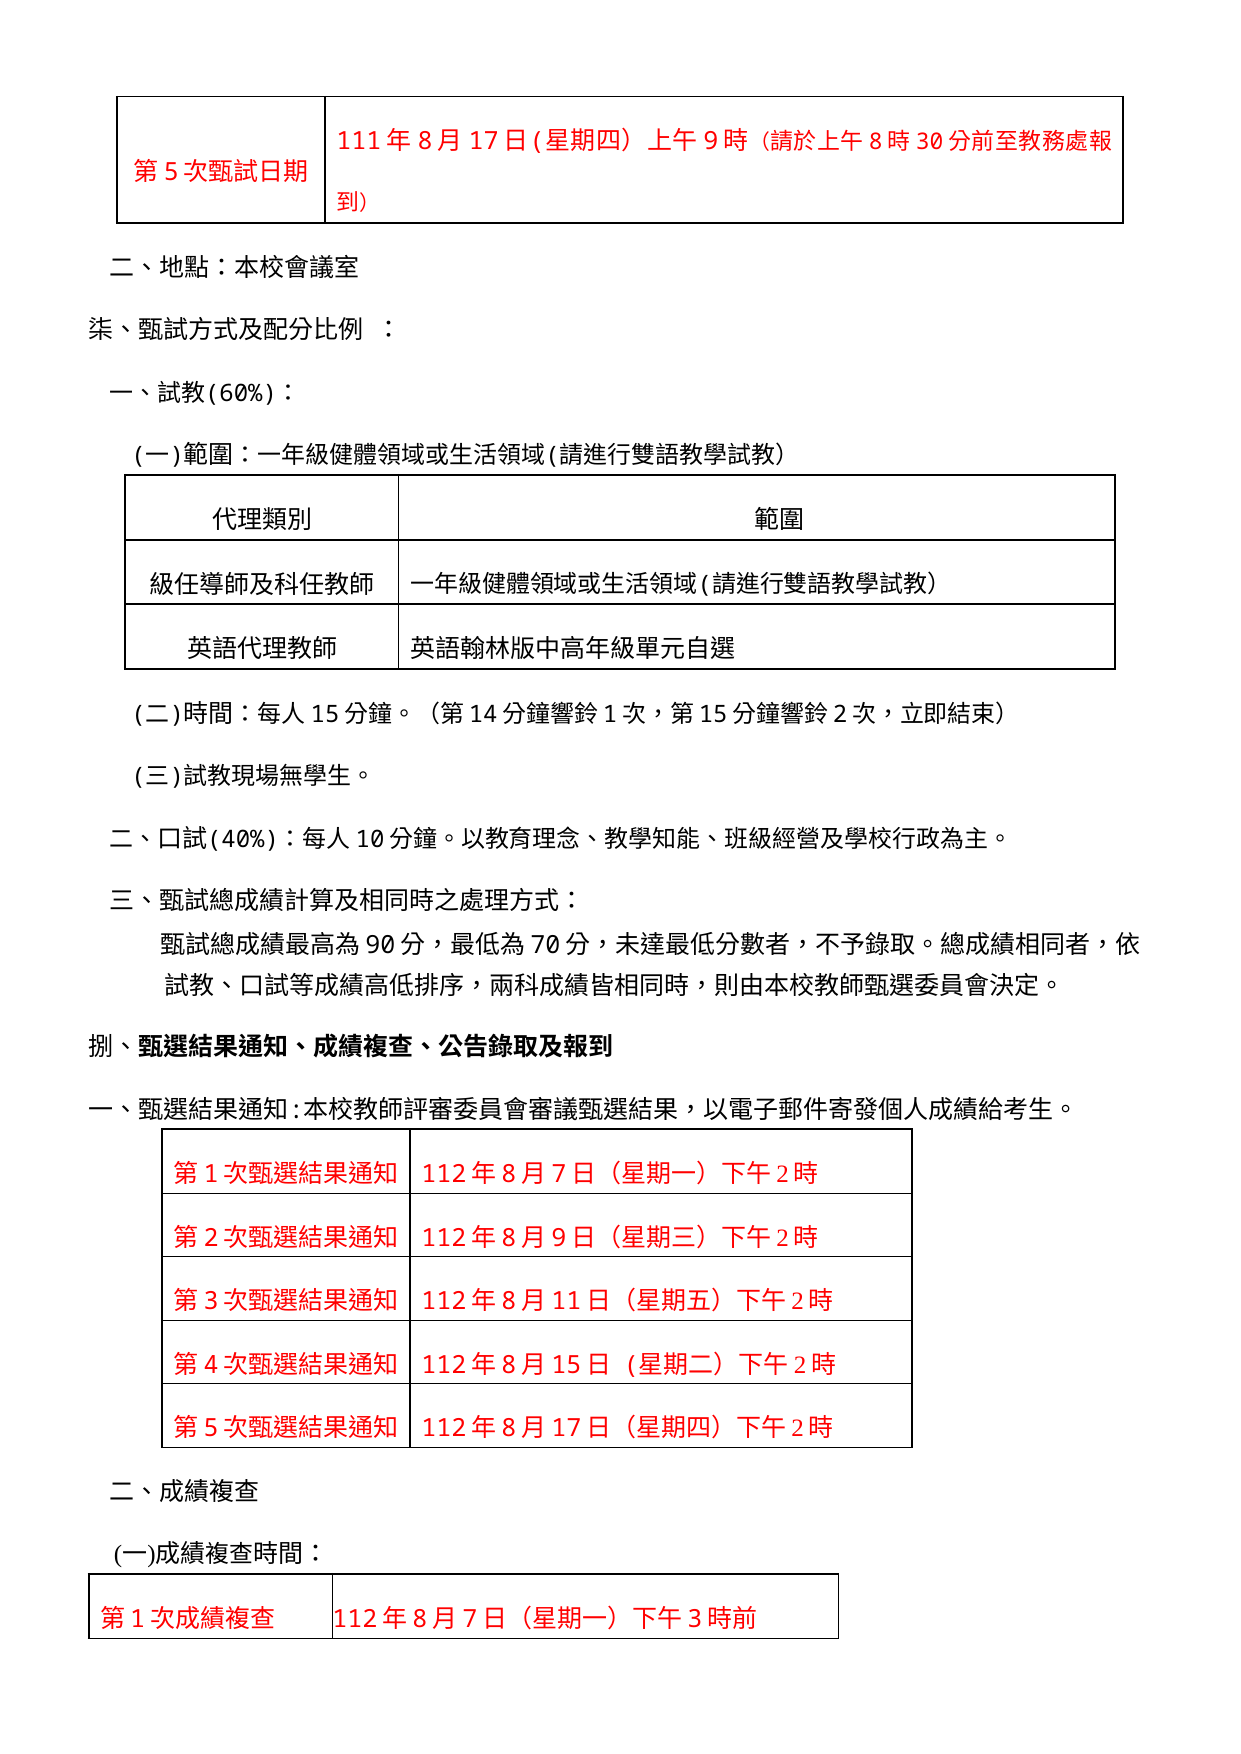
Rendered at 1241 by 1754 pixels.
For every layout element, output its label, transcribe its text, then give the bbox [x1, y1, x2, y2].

table_cell 112年8月9日（星期三）下午2時 [411, 1194, 911, 1256]
text 二、口試(40%)：每人10分鐘。以教育理念、教學知能、班級經營及學校行政為主。 [109, 795, 1152, 857]
table_cell 英語代理教師 [126, 605, 398, 668]
table_cell 英語翰林版中高年級單元自選 [399, 605, 1114, 668]
text 一、試教(60%)： [109, 349, 1152, 411]
table_header 代理類別 [126, 476, 398, 538]
table_header 第1次甄選結果通知 [163, 1130, 409, 1193]
text 甄試總成績最高為90分，最低為70分，未達最低分數者，不予錄取。總成績相同者，依試教、口試等成績高低排序，兩科成績皆相同時，則由本校教師甄選委員會決定。 [160, 920, 1152, 1003]
table_cell 第3次甄選結果通知 [163, 1257, 409, 1320]
table_cell 第4次甄選結果通知 [163, 1321, 409, 1383]
table_cell 112年8月15日 (星期二）下午2時 [411, 1321, 911, 1383]
text 一、甄選結果通知:本校教師評審委員會審議甄選結果，以電子郵件寄發個人成績給考生。 [89, 1066, 1152, 1128]
text (一)範圍：一年級健體領域或生活領域(請進行雙語教學試教） [89, 411, 1152, 474]
text (二)時間：每人15分鐘。（第14分鐘響鈴1次，第15分鐘響鈴2次，立即結束） [89, 670, 1152, 732]
table_cell 第5次甄試日期 [118, 97, 324, 222]
table_cell 112年8月17日（星期四）下午2時 [411, 1384, 911, 1447]
table_cell 級任導師及科任教師 [126, 541, 398, 603]
table_cell 一年級健體領域或生活領域(請進行雙語教學試教） [399, 541, 1114, 603]
text (一)成績複查時間： [89, 1510, 1152, 1573]
table_cell 第2次甄選結果通知 [163, 1194, 409, 1256]
text 捌、甄選結果通知、成績複查、公告錄取及報到 [89, 1003, 1152, 1066]
text 柒、甄試方式及配分比例 ： [89, 286, 1152, 349]
table_cell 112年8月11日（星期五）下午2時 [411, 1257, 911, 1320]
text 二、成績複查 [109, 1448, 1152, 1510]
table_cell 第5次甄選結果通知 [163, 1384, 409, 1447]
table_header 112年8月7日（星期一）下午3時前 [333, 1575, 838, 1637]
table_cell 111年8月17日(星期四）上午9時（請於上午8時30分前至教務處報到） [326, 97, 1122, 222]
table_header 第1次成績複查 [90, 1575, 332, 1637]
table_header 112年8月7日（星期一）下午2時 [411, 1130, 911, 1193]
table_header 範圍 [399, 476, 1114, 538]
text 三、甄試總成績計算及相同時之處理方式： [109, 857, 1152, 920]
text (三)試教現場無學生。 [89, 732, 1152, 795]
text 二、地點：本校會議室 [109, 224, 1152, 286]
